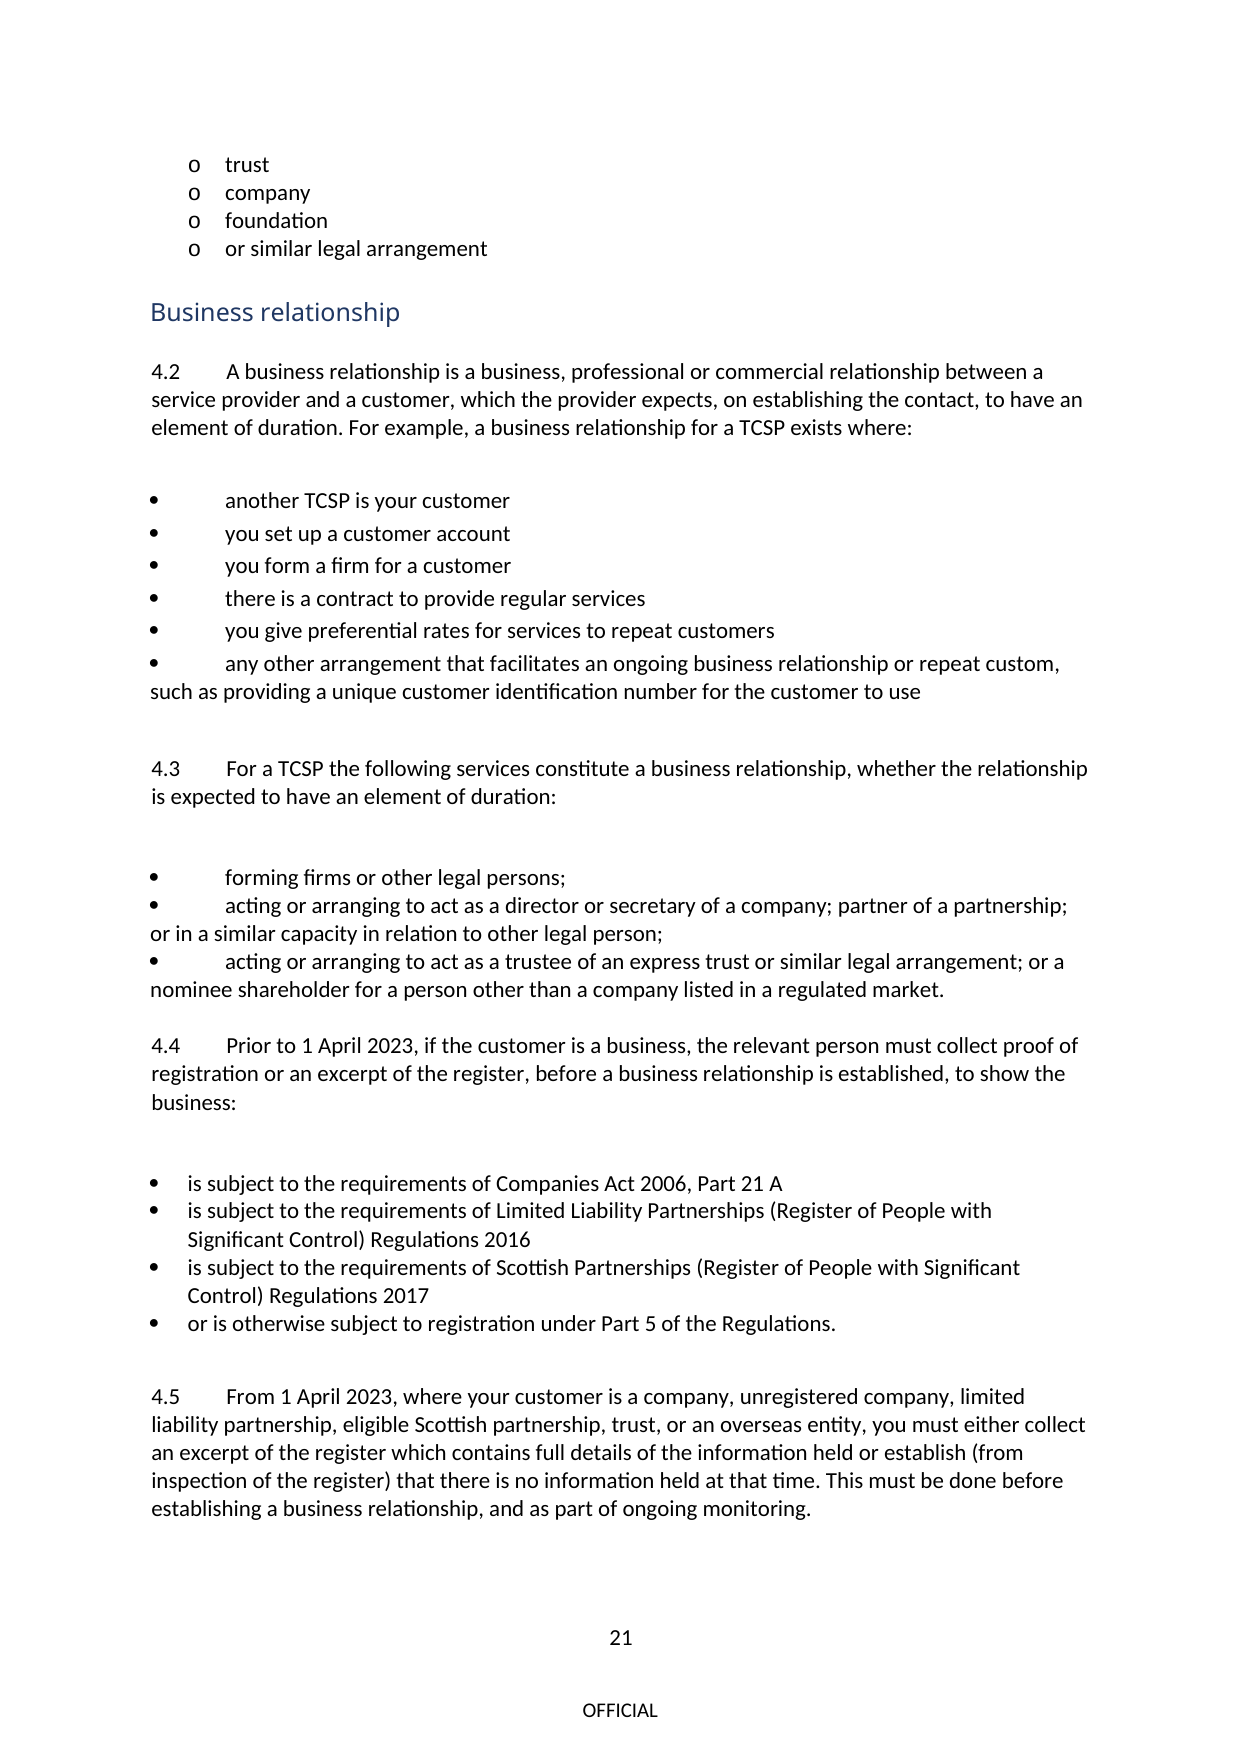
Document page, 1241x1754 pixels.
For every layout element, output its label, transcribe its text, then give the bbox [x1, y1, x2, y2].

list is subject to the requirements of Companies Act 2006, Part 21 A [150, 1169, 1091, 1197]
list forming firms or other legal persons; [150, 863, 1091, 891]
list acting or arranging to act as a trustee of an express trust or similar legal arrangement; or a nominee shareholder for a person other than a company listed in a regulated market. [150, 947, 1091, 1003]
list From 1 April 2023, where your customer is a company, unregistered company, limited liability partnership, eligible Scottish partnership, trust, or an overseas entity, you must either collect an excerpt of the register which contains full details of the information held or establish (from inspection of the register) that there is no information held at that time. This must be done before establishing a business relationship, and as part of ongoing monitoring. [151, 1382, 1091, 1522]
list Prior to 1 April 2023, if the customer is a business, the relevant person must collect proof of registration or an excerpt of the register, before a business relationship is established, to show the business: [151, 1032, 1091, 1116]
list A business relationship is a business, professional or commercial relationship between a service provider and a customer, which the provider expects, on establishing the contact, to have an element of duration. For example, a business relationship for a TCSP exists where: [151, 357, 1091, 442]
list you set up a customer account [150, 519, 1091, 547]
subtitle Business relationship [150, 295, 1091, 329]
list For a TCSP the following services constitute a business relationship, whether the relationship is expected to have an element of duration: [151, 754, 1091, 810]
list another TCSP is your customer [150, 487, 1091, 514]
list is subject to the requirements of Scottish Partnerships (Register of People with Significant Control) Regulations 2017 [150, 1253, 1091, 1309]
list any other arrangement that facilitates an ongoing business relationship or repeat custom, such as providing a unique customer identification number for the customer to use [150, 649, 1091, 705]
list you form a firm for a customer [150, 552, 1091, 579]
list foundation [187, 206, 1091, 234]
list you give preferential rates for services to repeat customers [150, 616, 1091, 644]
list trust [187, 151, 1091, 178]
list there is a contract to provide regular services [150, 584, 1091, 612]
list is subject to the requirements of Limited Liability Partnerships (Register of People with Significant Control) Regulations 2016 [150, 1197, 1091, 1253]
list or is otherwise subject to registration under Part 5 of the Regulations. [150, 1309, 1091, 1337]
list or similar legal arrangement [187, 234, 1091, 262]
list acting or arranging to act as a director or secretary of a company; partner of a partnership; or in a similar capacity in relation to other legal person; [150, 891, 1091, 947]
list company [187, 178, 1091, 206]
